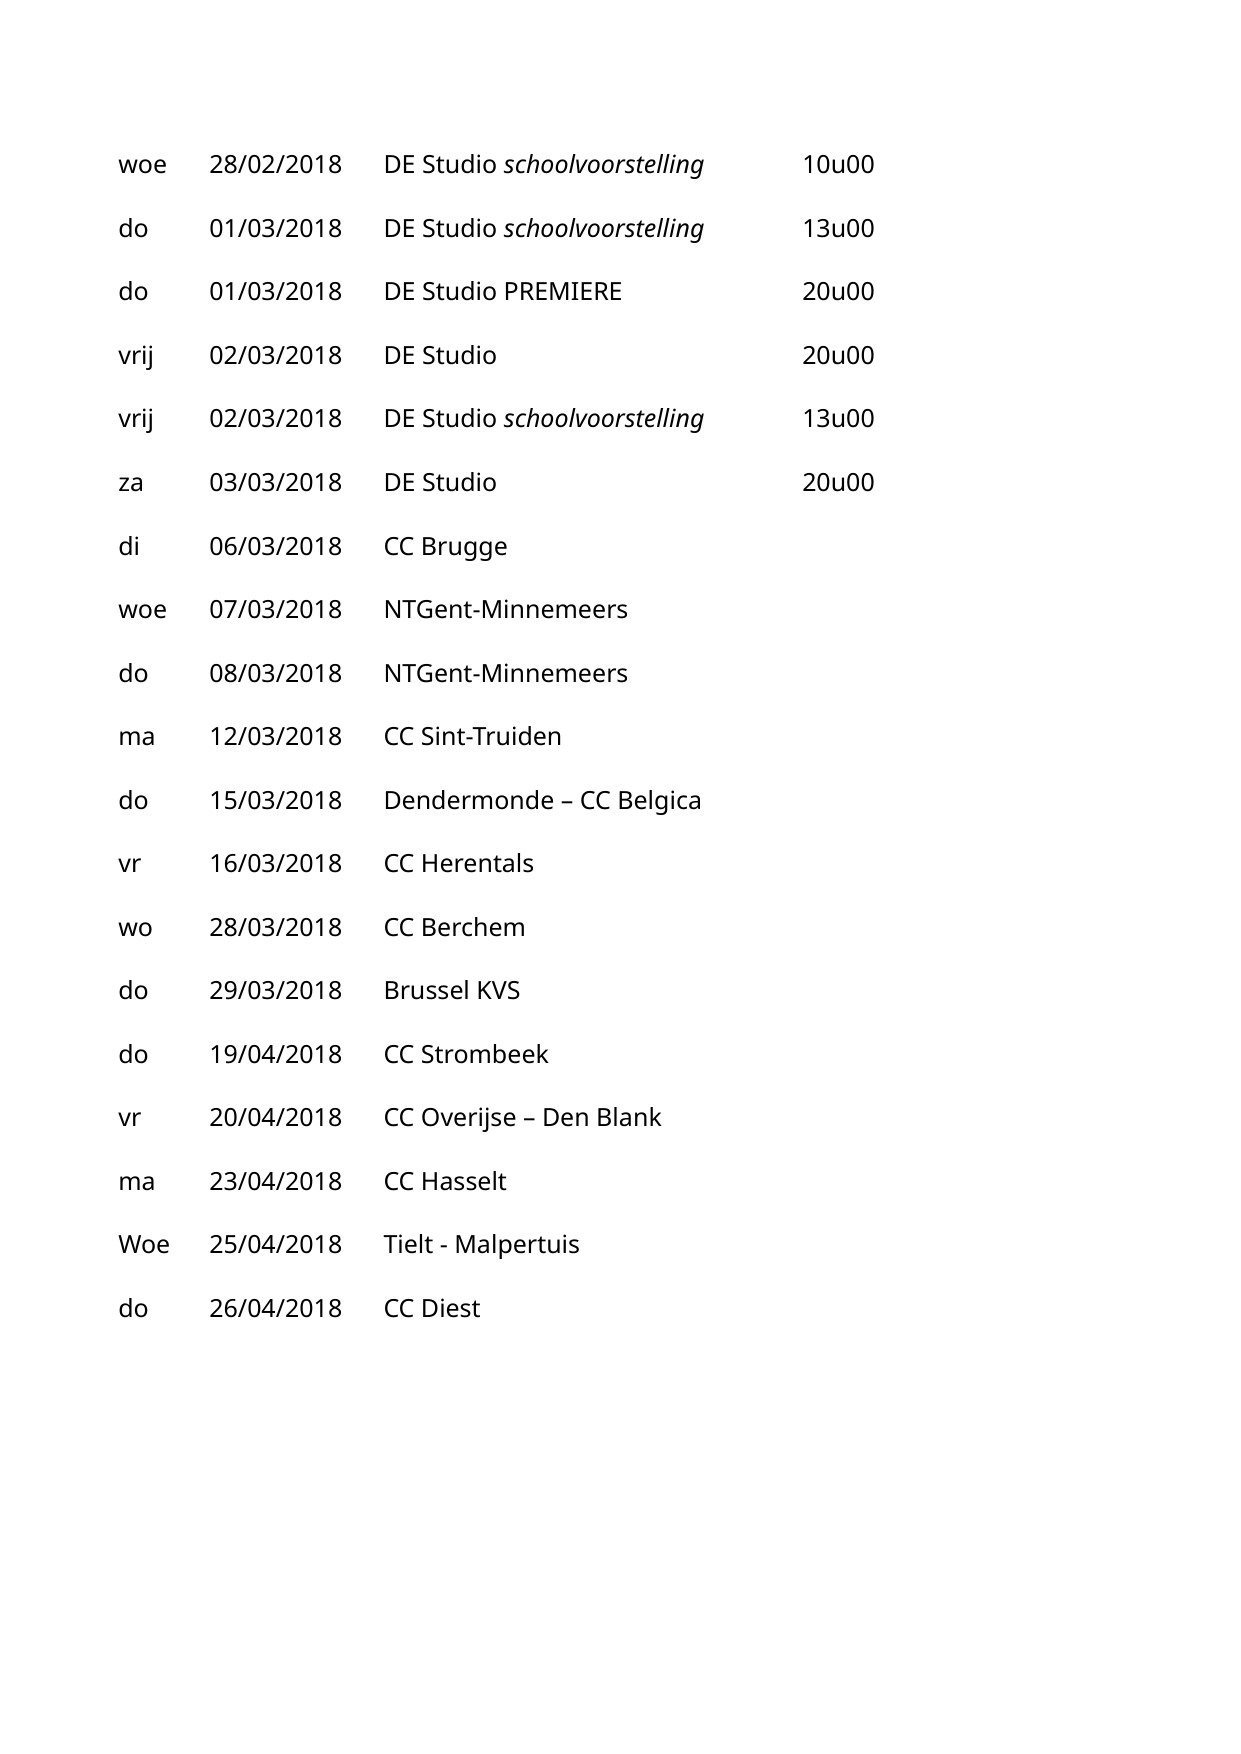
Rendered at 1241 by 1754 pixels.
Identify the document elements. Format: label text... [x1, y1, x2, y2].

table_cell 15/03/2018 [209, 782, 383, 846]
table_cell NTGent-Minnemeers [383, 592, 802, 655]
table_cell 08/03/2018 [209, 655, 383, 719]
table_cell 29/03/2018 [209, 973, 383, 1036]
table_cell [802, 909, 917, 973]
table_cell 25/04/2018 [209, 1227, 383, 1291]
table_cell do [118, 274, 209, 337]
table_cell za [118, 465, 209, 528]
table_header 28/02/2018 [209, 147, 383, 210]
table_cell 23/04/2018 [209, 1164, 383, 1227]
table_cell [802, 719, 917, 782]
table_cell [802, 528, 917, 592]
table_cell 20/04/2018 [209, 1100, 383, 1163]
table_cell 01/03/2018 [209, 274, 383, 337]
table_cell vrij [118, 338, 209, 401]
table_cell 06/03/2018 [209, 528, 383, 592]
table_cell CC Sint-Truiden [383, 719, 802, 782]
table_cell 07/03/2018 [209, 592, 383, 655]
table_cell 13u00 [802, 210, 917, 274]
table_cell [802, 655, 917, 719]
table_cell wo [118, 909, 209, 973]
table_cell vrij [118, 401, 209, 464]
table_cell do [118, 210, 209, 274]
table_cell DE Studio schoolvoorstelling [383, 401, 802, 464]
table_cell 01/03/2018 [209, 210, 383, 274]
table_cell CC Hasselt [383, 1164, 802, 1227]
table_header woe [118, 147, 209, 210]
table_cell CC Diest [383, 1291, 802, 1354]
table_cell 12/03/2018 [209, 719, 383, 782]
table_cell CC Overijse – Den Blank [383, 1100, 802, 1163]
table_cell do [118, 782, 209, 846]
table_cell [802, 973, 917, 1036]
table_cell 26/04/2018 [209, 1291, 383, 1354]
table_cell do [118, 655, 209, 719]
table_cell vr [118, 846, 209, 909]
table_cell Woe [118, 1227, 209, 1291]
table_cell 16/03/2018 [209, 846, 383, 909]
table_cell 20u00 [802, 338, 917, 401]
table_cell [802, 1036, 917, 1100]
table_cell 02/03/2018 [209, 401, 383, 464]
table_cell 28/03/2018 [209, 909, 383, 973]
table_cell do [118, 1291, 209, 1354]
table_cell 19/04/2018 [209, 1036, 383, 1100]
table_cell DE Studio [383, 465, 802, 528]
table_cell 20u00 [802, 465, 917, 528]
table_cell CC Strombeek [383, 1036, 802, 1100]
table_cell 13u00 [802, 401, 917, 464]
table_cell di [118, 528, 209, 592]
table_cell [802, 592, 917, 655]
table_cell 20u00 [802, 274, 917, 337]
table_cell [802, 1227, 917, 1291]
table_cell ma [118, 1164, 209, 1227]
table_cell 02/03/2018 [209, 338, 383, 401]
table_cell 03/03/2018 [209, 465, 383, 528]
table_cell CC Brugge [383, 528, 802, 592]
table_cell Tielt - Malpertuis [383, 1227, 802, 1291]
table_cell NTGent-Minnemeers [383, 655, 802, 719]
table_header DE Studio schoolvoorstelling [383, 147, 802, 210]
table_cell [802, 782, 917, 846]
table_cell DE Studio schoolvoorstelling [383, 210, 802, 274]
table_cell DE Studio [383, 338, 802, 401]
table_cell [802, 846, 917, 909]
table_cell vr [118, 1100, 209, 1163]
table_cell do [118, 973, 209, 1036]
table_cell DE Studio PREMIERE [383, 274, 802, 337]
table_cell Dendermonde – CC Belgica [383, 782, 802, 846]
table_cell ma [118, 719, 209, 782]
table_cell woe [118, 592, 209, 655]
table_cell [802, 1100, 917, 1163]
table_cell do [118, 1036, 209, 1100]
table_header 10u00 [802, 147, 917, 210]
table_cell [802, 1291, 917, 1354]
table_cell [802, 1164, 917, 1227]
table_cell CC Berchem [383, 909, 802, 973]
table_cell CC Herentals [383, 846, 802, 909]
table_cell Brussel KVS [383, 973, 802, 1036]
